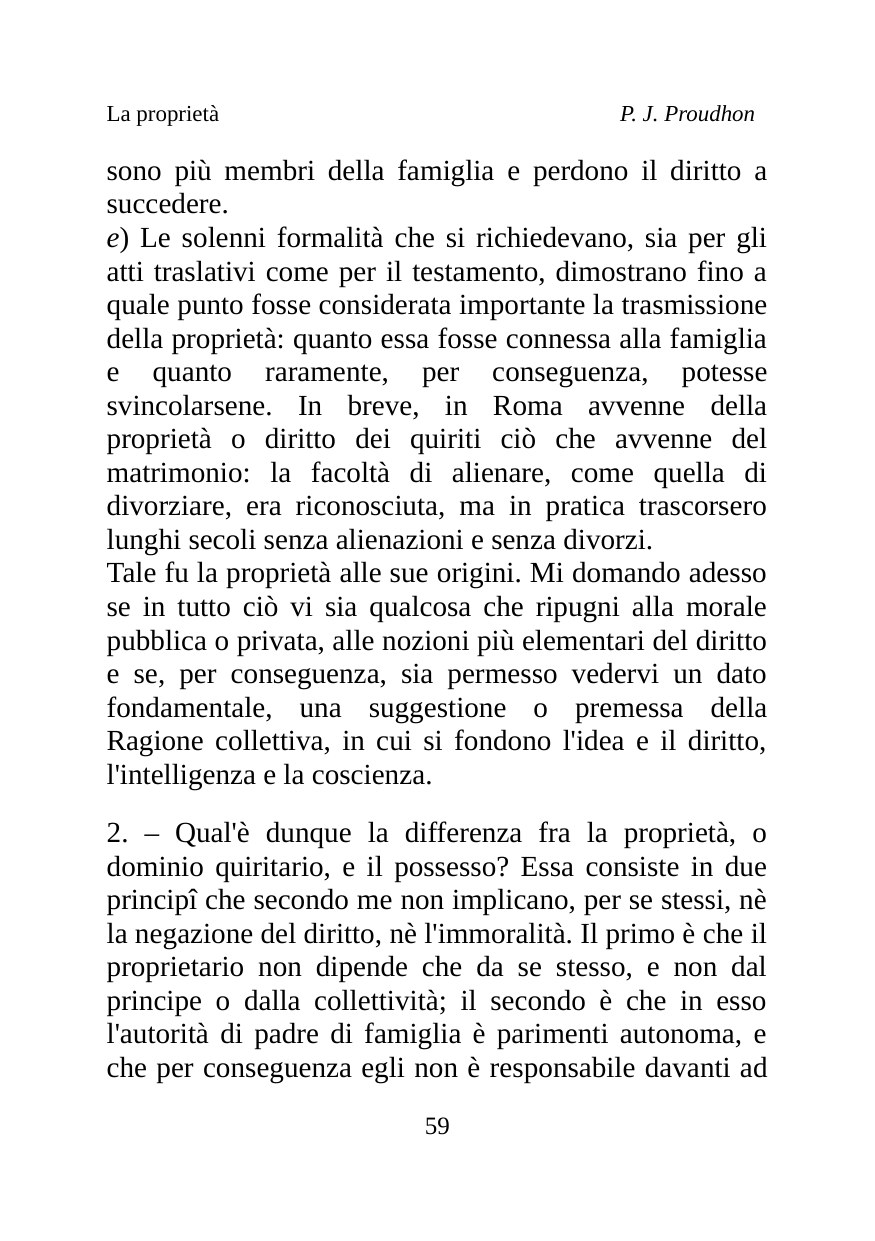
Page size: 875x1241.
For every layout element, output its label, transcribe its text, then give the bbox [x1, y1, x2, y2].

text Tale fu la proprietà alle sue origini. Mi domando adesso se in tutto ciò vi sia qualcosa che ripugni alla morale pubblica o privata, alle nozioni più elementari del diritto e se, per conseguenza, sia permesso vedervi un dato fondamentale, una suggestione o premessa della Ragione collettiva, in cui si fondono l'idea e il diritto, l'intelligenza e la coscienza. [106, 556, 768, 790]
text e) Le solenni formalità che si richiedevano, sia per gli atti traslativi come per il testamento, dimostrano fino a quale punto fosse considerata importante la trasmissione della proprietà: quanto essa fosse connessa alla famiglia e quanto raramente, per conseguenza, potesse svincolarsene. In breve, in Roma avvenne della proprietà o diritto dei quiriti ciò che avvenne del matrimonio: la facoltà di alienare, come quella di divorziare, era riconosciuta, ma in pratica trascorsero lunghi secoli senza alienazioni e senza divorzi. [106, 220, 768, 556]
text 2. – Qual'è dunque la differenza fra la proprietà, o dominio quiritario, e il possesso? Essa consiste in due principî che secondo me non implicano, per se stessi, nè la negazione del diritto, nè l'immoralità. Il primo è che il proprietario non dipende che da se stesso, e non dal principe o dalla collettività; il secondo è che in esso l'autorità di padre di famiglia è parimenti autonoma, e che per conseguenza egli non è responsabile davanti ad [106, 815, 768, 1084]
text sono più membri della famiglia e perdono il diritto a succedere. [106, 153, 768, 220]
